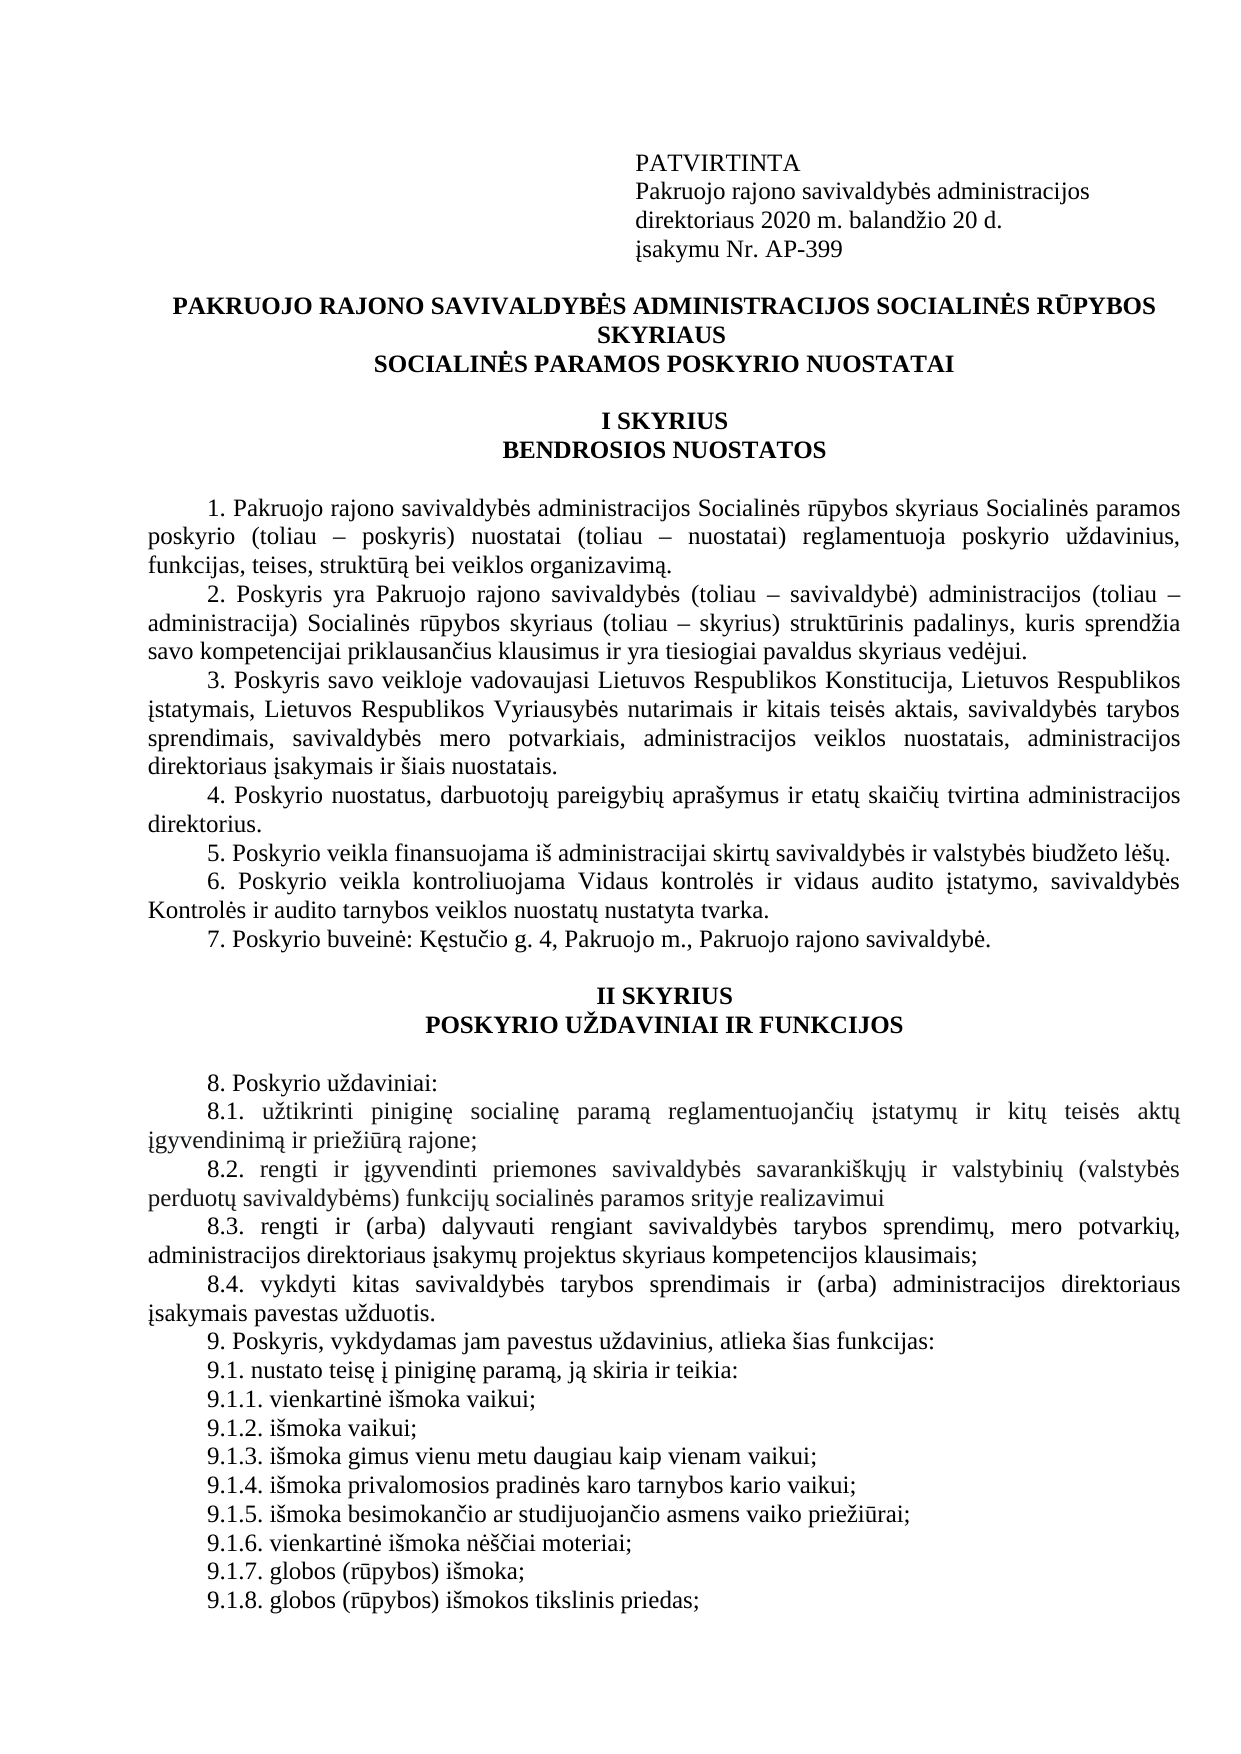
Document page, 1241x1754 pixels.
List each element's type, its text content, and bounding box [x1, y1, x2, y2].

text 8.1. užtikrinti piniginę socialinę paramą reglamentuojančių įstatymų ir kitų teisės aktų įgyvendinimą ir priežiūrą rajone; [148, 1096, 1181, 1154]
text Pakruojo rajono savivaldybės administracijos [148, 176, 1181, 205]
text 8. Poskyrio uždaviniai: [148, 1068, 1181, 1096]
text 8.3. rengti ir (arba) dalyvauti rengiant savivaldybės tarybos sprendimų, mero potvarkių, administracijos direktoriaus įsakymų projektus skyriaus kompetencijos klausimais; [148, 1211, 1181, 1269]
text 8.2. rengti ir įgyvendinti priemones savivaldybės savarankiškųjų ir valstybinių (valstybės perduotų savivaldybėms) funkcijų socialinės paramos srityje realizavimui [148, 1154, 1181, 1211]
text 9.1.6. vienkartinė išmoka nėščiai moteriai; [148, 1528, 1181, 1556]
text 6. Poskyrio veikla kontroliuojama Vidaus kontrolės ir vidaus audito įstatymo, savivaldybės Kontrolės ir audito tarnybos veiklos nuostatų nustatyta tvarka. [148, 866, 1181, 924]
text SOCIALINĖS PARAMOS POSKYRIO NUOSTATAI [148, 349, 1181, 378]
text 7. Poskyrio buveinė: Kęstučio g. 4, Pakruojo m., Pakruojo rajono savivaldybė. [148, 924, 1181, 953]
text 9.1.5. išmoka besimokančio ar studijuojančio asmens vaiko priežiūrai; [148, 1499, 1181, 1528]
text 9.1.3. išmoka gimus vienu metu daugiau kaip vienam vaikui; [148, 1441, 1181, 1470]
text 2. Poskyris yra Pakruojo rajono savivaldybės (toliau – savivaldybė) administracijos (toliau – administracija) Socialinės rūpybos skyriaus (toliau – skyrius) struktūrinis padalinys, kuris sprendžia savo kompetencijai priklausančius klausimus ir yra tiesiogiai pavaldus skyriaus vedėjui. [148, 579, 1181, 665]
text 3. Poskyris savo veikloje vadovaujasi Lietuvos Respublikos Konstitucija, Lietuvos Respublikos įstatymais, Lietuvos Respublikos Vyriausybės nutarimais ir kitais teisės aktais, savivaldybės tarybos sprendimais, savivaldybės mero potvarkiais, administracijos veiklos nuostatais, administracijos direktoriaus įsakymais ir šiais nuostatais. [148, 665, 1181, 780]
text 9.1.1. vienkartinė išmoka vaikui; [148, 1384, 1181, 1413]
text 9.1.8. globos (rūpybos) išmokos tikslinis priedas; [148, 1585, 1181, 1614]
text direktoriaus 2020 m. balandžio 20 d. [148, 205, 1181, 234]
text 9.1.2. išmoka vaikui; [148, 1413, 1181, 1441]
text 4. Poskyrio nuostatus, darbuotojų pareigybių aprašymus ir etatų skaičių tvirtina administracijos direktorius. [148, 780, 1181, 838]
text PAKRUOJO RAJONO SAVIVALDYBĖS ADMINISTRACIJOS SOCIALINĖS RŪPYBOS SKYRIAUS [148, 291, 1181, 349]
text 9.1.7. globos (rūpybos) išmoka; [148, 1556, 1181, 1585]
text 9.1.4. išmoka privalomosios pradinės karo tarnybos kario vaikui; [148, 1470, 1181, 1499]
text POSKYRIO UŽDAVINIAI IR FUNKCIJOS [148, 1010, 1181, 1039]
text 9.1. nustato teisę į piniginę paramą, ją skiria ir teikia: [148, 1355, 1181, 1384]
text I SKYRIUS [148, 406, 1181, 435]
text II SKYRIUS [148, 981, 1181, 1010]
text PATVIRTINTA [148, 148, 1181, 176]
text įsakymu Nr. AP-399 [148, 234, 1181, 263]
text 9. Poskyris, vykdydamas jam pavestus uždavinius, atlieka šias funkcijas: [207, 1326, 1181, 1355]
text 8.4. vykdyti kitas savivaldybės tarybos sprendimais ir (arba) administracijos direktoriaus įsakymais pavestas užduotis. [148, 1269, 1181, 1326]
text 5. Poskyrio veikla finansuojama iš administracijai skirtų savivaldybės ir valstybės biudžeto lėšų. [148, 838, 1181, 866]
text BENDROSIOS NUOSTATOS [148, 435, 1181, 464]
text 1. Pakruojo rajono savivaldybės administracijos Socialinės rūpybos skyriaus Socialinės paramos poskyrio (toliau – poskyris) nuostatai (toliau – nuostatai) reglamentuoja poskyrio uždavinius, funkcijas, teises, struktūrą bei veiklos organizavimą. [148, 493, 1181, 579]
